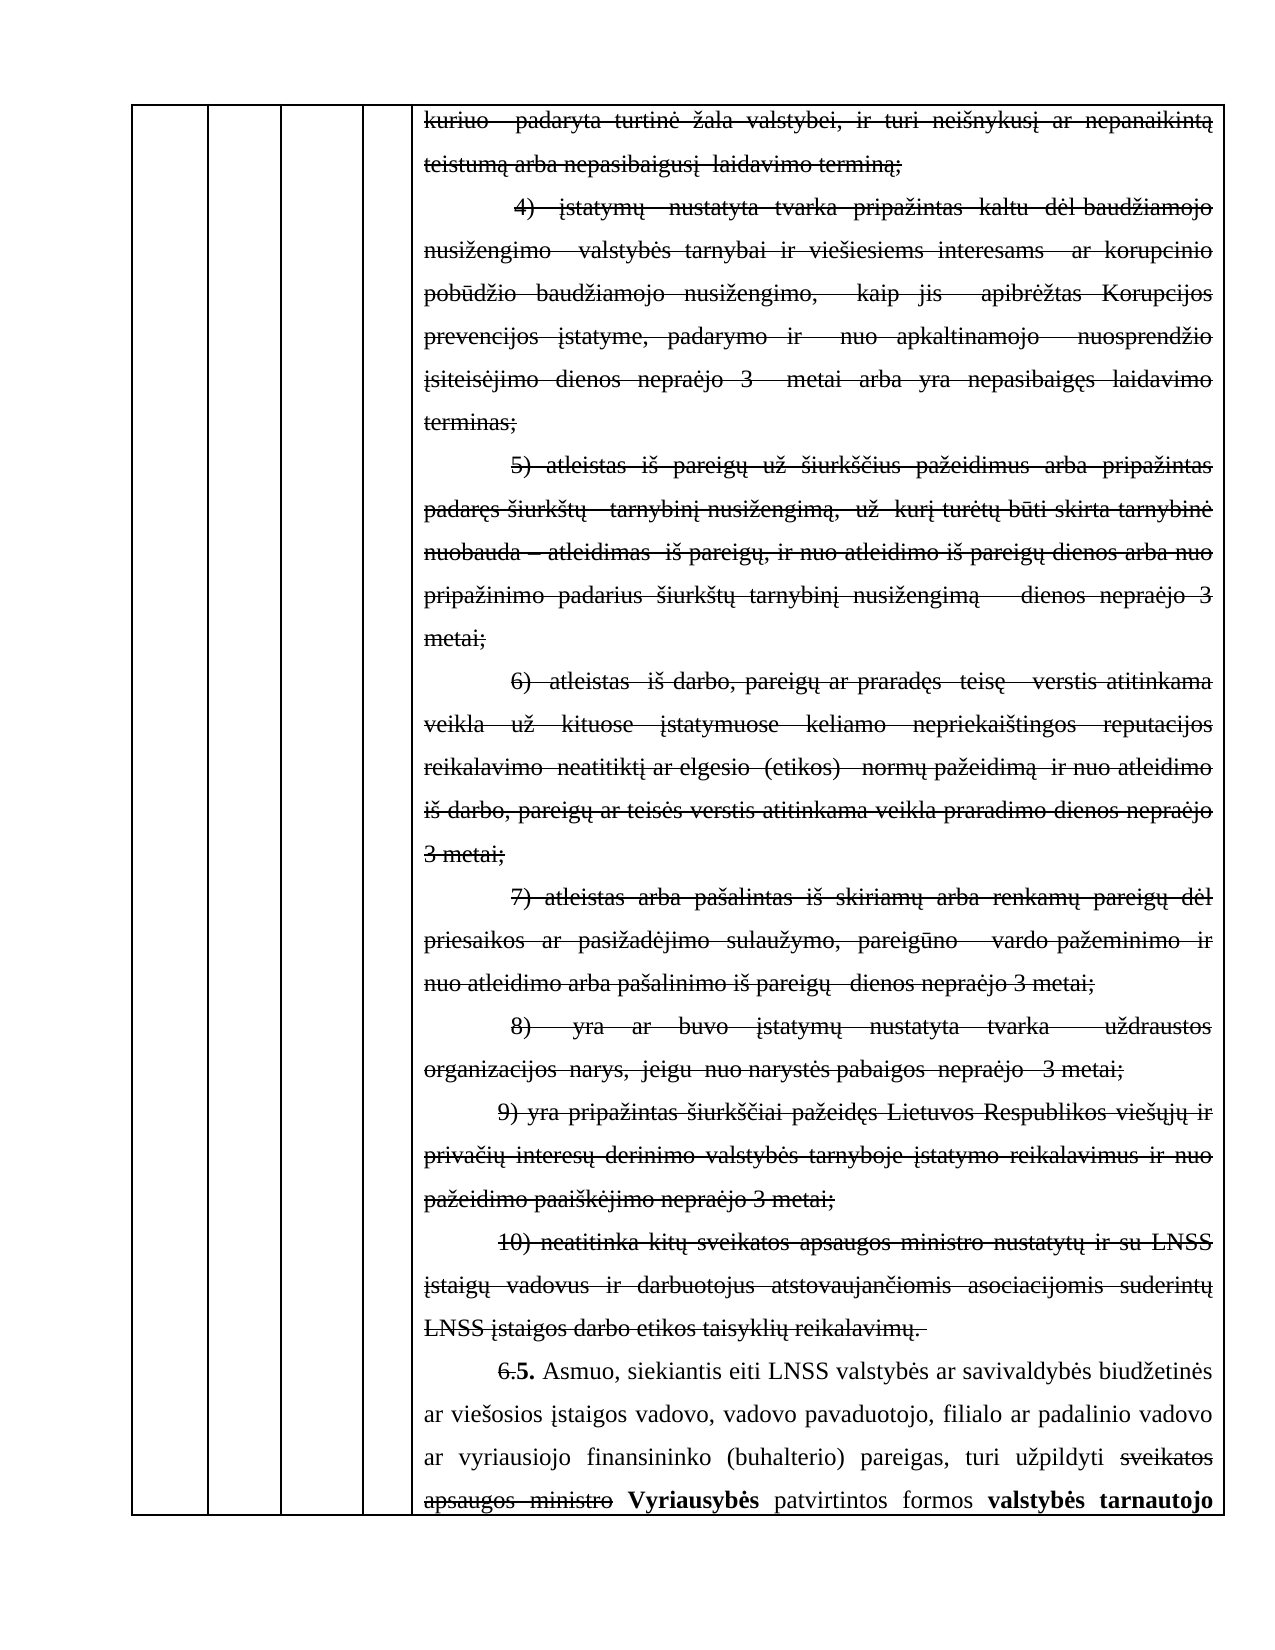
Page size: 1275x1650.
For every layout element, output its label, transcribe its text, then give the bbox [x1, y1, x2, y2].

table_cell [282, 106, 362, 1514]
table_cell [364, 106, 411, 1514]
table_cell [133, 106, 207, 1514]
table_cell kuriuo padaryta turtinė žala valstybei, ir turi neišnykusį ar nepanaikintą teistumą arba nepasibaigusį laidavimo terminą; 4) įstatymų nustatyta tvarka pripažintas kaltu dėl baudžiamojo nusižengimo valstybės tarnybai ir viešiesiems interesams ar korupcinio pobūdžio baudžiamojo nusižengimo, kaip jis apibrėžtas Korupcijos prevencijos įstatyme, padarymo ir nuo apkaltinamojo nuosprendžio įsiteisėjimo dienos nepraėjo 3 metai arba yra nepasibaigęs laidavimo terminas; 5) atleistas iš pareigų už šiurkščius pažeidimus arba pripažintas padaręs šiurkštų tarnybinį nusižengimą, už kurį turėtų būti skirta tarnybinė nuobauda – atleidimas iš pareigų, ir nuo atleidimo iš pareigų dienos arba nuo pripažinimo padarius šiurkštų tarnybinį nusižengimą dienos nepraėjo 3 metai; 6) atleistas iš darbo, pareigų ar praradęs teisę verstis atitinkama veikla už kituose įstatymuose keliamo nepriekaištingos reputacijos reikalavimo neatitiktį ar elgesio (etikos) normų pažeidimą ir nuo atleidimo iš darbo, pareigų ar teisės verstis atitinkama veikla praradimo dienos nepraėjo 3 metai; 7) atleistas arba pašalintas iš skiriamų arba renkamų pareigų dėl priesaikos ar pasižadėjimo sulaužymo, pareigūno vardo pažeminimo ir nuo atleidimo arba pašalinimo iš pareigų dienos nepraėjo 3 metai; 8) yra ar buvo įstatymų nustatyta tvarka uždraustos organizacijos narys, jeigu nuo narystės pabaigos nepraėjo 3 metai; 9) yra pripažintas šiurkščiai pažeidęs Lietuvos Respublikos viešųjų ir privačių interesų derinimo valstybės tarnyboje įstatymo reikalavimus ir nuo pažeidimo paaiškėjimo nepraėjo 3 metai; 10) neatitinka kitų sveikatos apsaugos ministro nustatytų ir su LNSS įstaigų vadovus ir darbuotojus atstovaujančiomis asociacijomis suderintų LNSS įstaigos darbo etikos taisyklių reikalavimų. 6.5. Asmuo, siekiantis eiti LNSS valstybės ar savivaldybės biudžetinės ar viešosios įstaigos vadovo, vadovo pavaduotojo, filialo ar padalinio vadovo ar vyriausiojo finansininko (buhalterio) pareigas, turi užpildyti sveikatos apsaugos ministro Vyriausybės patvirtintos formos valstybės tarnautojo [413, 106, 1223, 1514]
table_cell [209, 106, 280, 1514]
